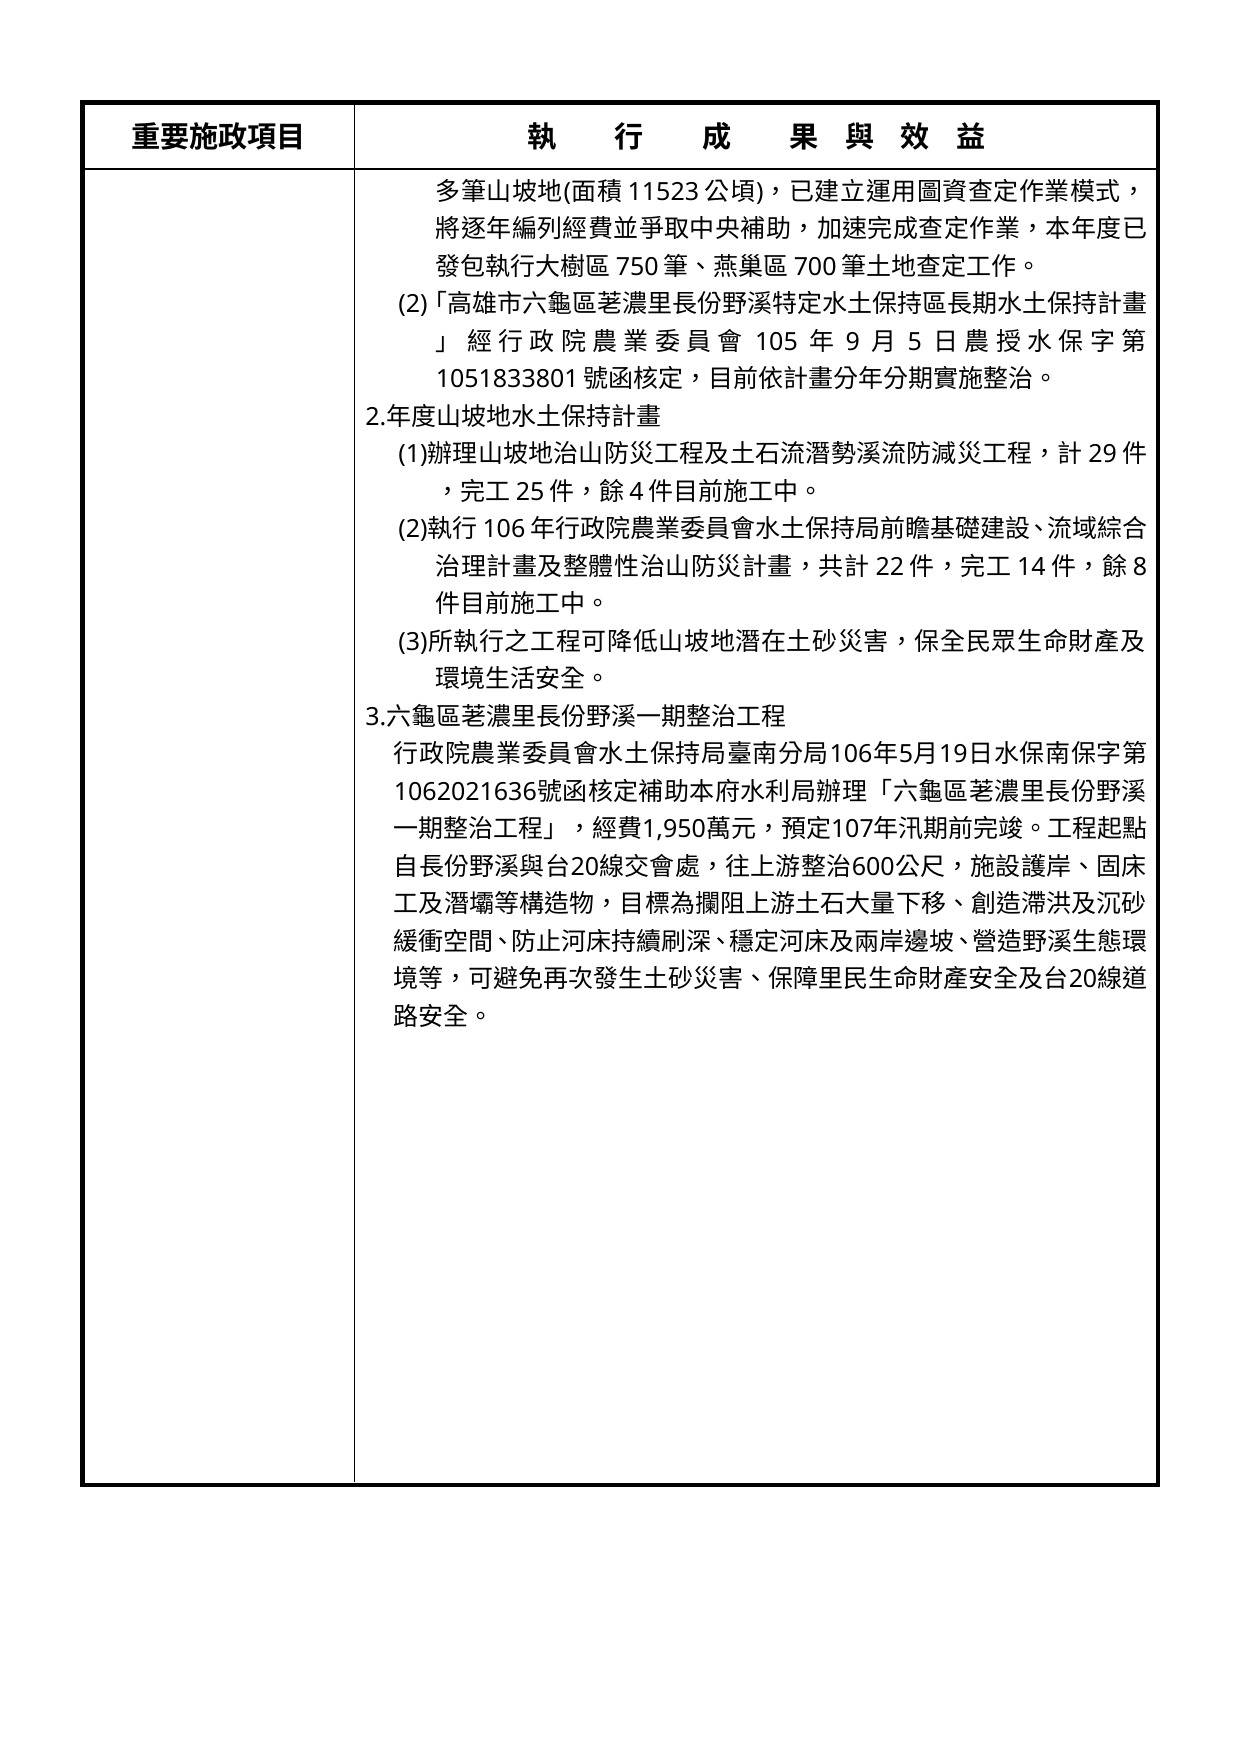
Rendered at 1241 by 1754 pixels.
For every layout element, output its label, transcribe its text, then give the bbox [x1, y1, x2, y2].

table_header 執 行 成 果 與 效 益 [355, 105, 1156, 168]
table_cell [85, 170, 354, 1482]
table_cell 多筆山坡地(面積11523公頃)，已建立運用圖資查定作業模式，將逐年編列經費並爭取中央補助，加速完成查定作業，本年度已發包執行大樹區750筆、燕巢區700筆土地查定工作。 (2)「高雄市六龜區荖濃里長份野溪特定水土保持區長期水土保持計畫」經行政院農業委員會105年9月5日農授水保字第1051833801號函核定，目前依計畫分年分期實施整治。 2.年度山坡地水土保持計畫 (1)辦理山坡地治山防災工程及土石流潛勢溪流防減災工程，計29件，完工25件，餘4件目前施工中。 (2)執行106年行政院農業委員會水土保持局前瞻基礎建設、流域綜合治理計畫及整體性治山防災計畫，共計22件，完工14件，餘8件目前施工中。 (3)所執行之工程可降低山坡地潛在土砂災害，保全民眾生命財產及環境生活安全。 3.六龜區荖濃里長份野溪一期整治工程 行政院農業委員會水土保持局臺南分局106年5月19日水保南保字第1062021636號函核定補助本府水利局辦理「六龜區荖濃里長份野溪一期整治工程」，經費1,950萬元，預定107年汛期前完竣。工程起點自長份野溪與台20線交會處，往上游整治600公尺，施設護岸、固床工及潛壩等構造物，目標為攔阻上游土石大量下移、創造滯洪及沉砂緩衝空間、防止河床持續刷深、穩定河床及兩岸邊坡、營造野溪生態環境等，可避免再次發生土砂災害、保障里民生命財產安全及台20線道路安全。 [355, 170, 1156, 1482]
table_header 重要施政項目 [85, 105, 354, 168]
